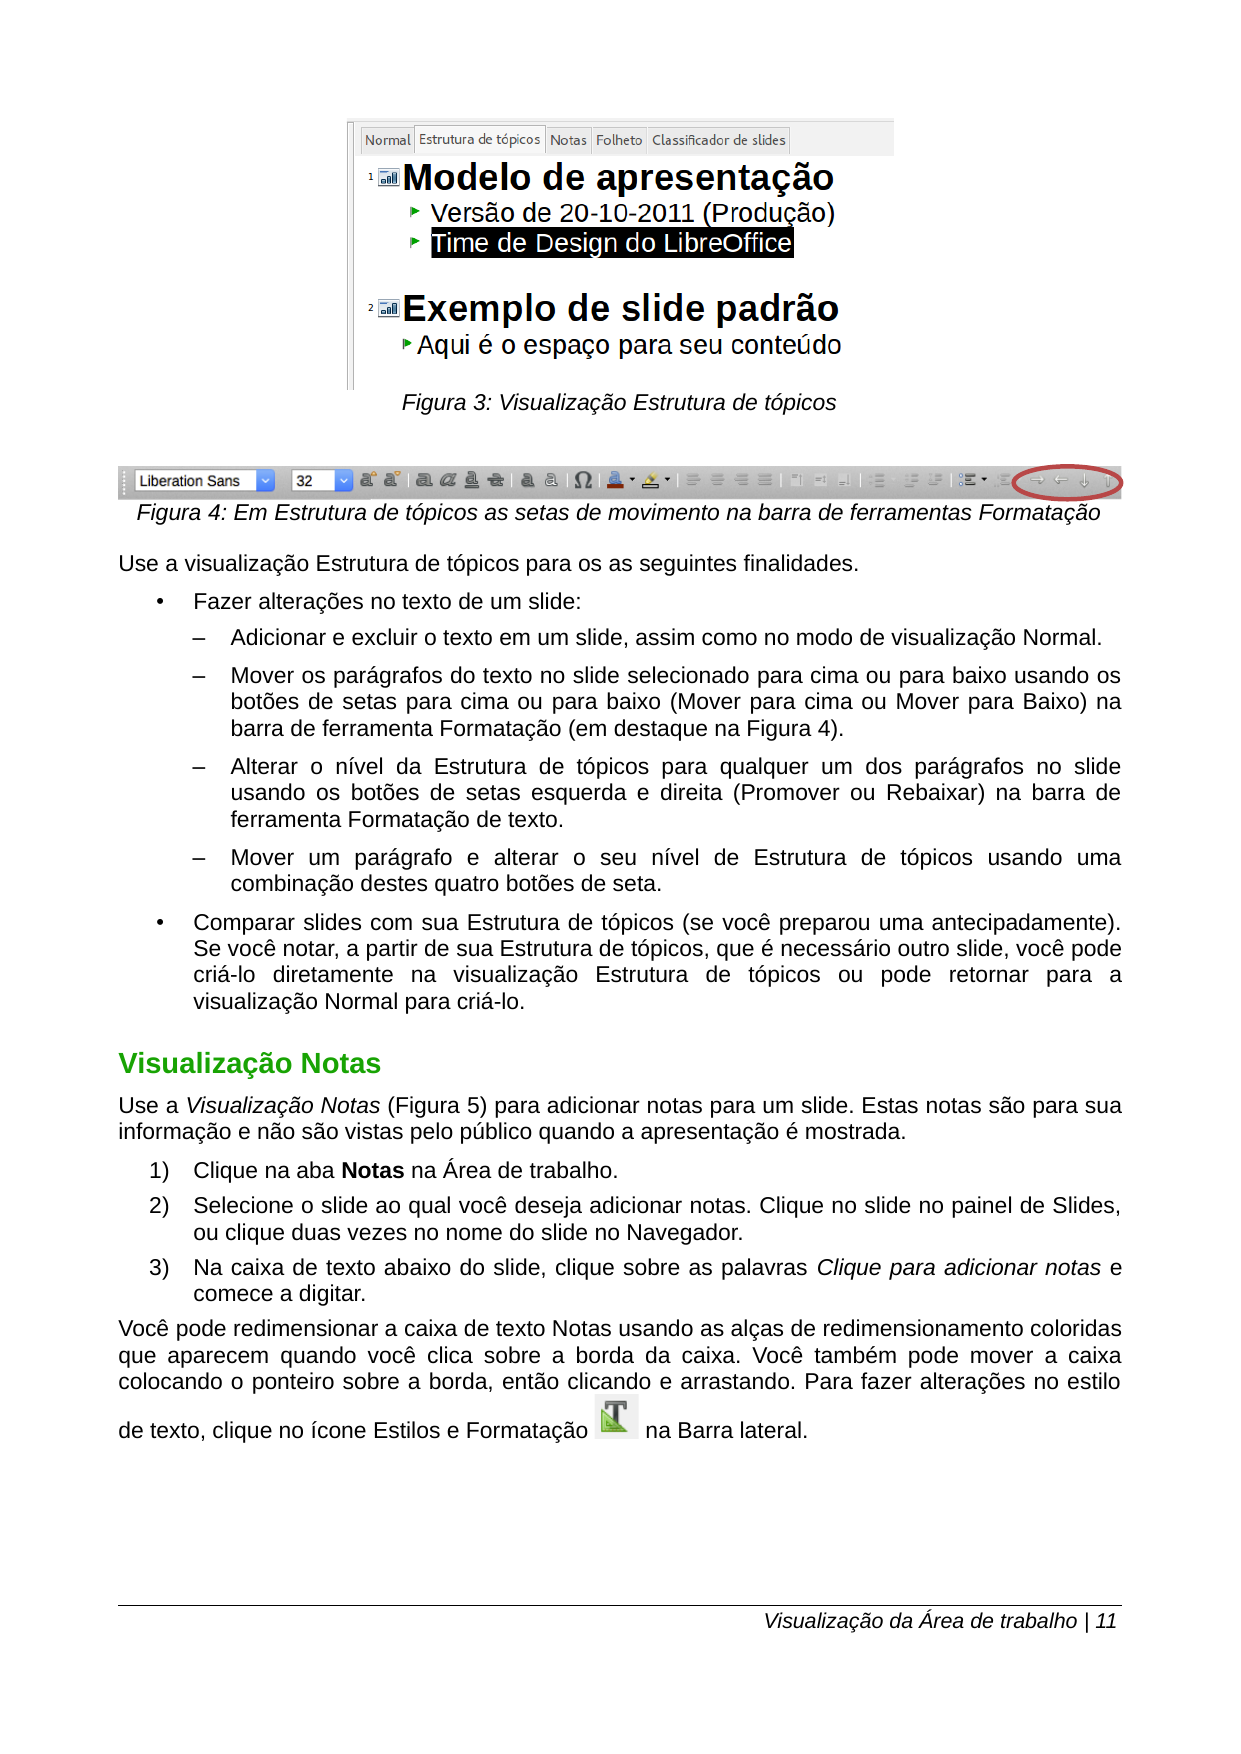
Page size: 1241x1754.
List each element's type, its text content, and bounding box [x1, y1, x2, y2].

list Mover os parágrafos do texto no slide selecionado para cima ou para baixo usando os botões de setas para cima ou para baixo (Mover para cima ou Mover para Baixo) na barra de ferramenta Formatação (em destaque na Figura 4). [192, 662, 1122, 741]
list Na caixa de texto abaixo do slide, clique sobre as palavras Clique para adicionar notas e comece a digitar. [169, 1254, 1122, 1307]
list Clique na aba Notas na Área de trabalho. [169, 1157, 1122, 1183]
text Figura 3: Visualização Estrutura de tópicos [347, 390, 894, 416]
list Fazer alterações no texto de um slide: [156, 588, 1122, 615]
list Alterar o nível da Estrutura de tópicos para qualquer um dos parágrafos no slide usando os botões de setas esquerda e direita (Promover ou Rebaixar) na barra de ferramenta Formatação de texto. [192, 753, 1122, 832]
text Você pode redimensionar a caixa de texto Notas usando as alças de redimensionamento coloridas que aparecem quando você clica sobre a borda da caixa. Você também pode mover a caixa colocando o ponteiro sobre a borda, então clicando e arrastando. Para fazer alterações no estilo de texto, clique no ícone Estilos e Formatação na Barra lateral. [118, 1315, 1122, 1444]
list Mover um parágrafo e alterar o seu nível de Estrutura de tópicos usando uma combinação destes quatro botões de seta. [192, 844, 1122, 897]
picture [1097, 489, 1122, 500]
text Use a visualização Estrutura de tópicos para os as seguintes finalidades. [118, 549, 1122, 576]
picture [346, 118, 894, 390]
picture [1099, 466, 1122, 476]
subtitle Visualização Notas [118, 1047, 1122, 1080]
list Selecione o slide ao qual você deseja adicionar notas. Clique no slide no painel de Slides, ou clique duas vezes no nome do slide no Navegador. [169, 1192, 1122, 1245]
picture [1017, 469, 1118, 497]
list Adicionar e excluir o texto em um slide, assim como no modo de visualização Normal. [192, 623, 1122, 650]
picture [118, 466, 1038, 500]
text Figura 4: Em Estrutura de tópicos as setas de movimento na barra de ferramentas Formatação [118, 500, 1121, 526]
text Use a Visualização Notas (Figura 5) para adicionar notas para um slide. Estas notas são para sua informação e não são vistas pelo público quando a apresentação é mostrada. [118, 1092, 1122, 1144]
list Comparar slides com sua Estrutura de tópicos (se você preparou uma antecipadamente). Se você notar, a partir de sua Estrutura de tópicos, que é necessário outro slide, você pode criá-lo diretamente na visualização Estrutura de tópicos ou pode retornar para a visualização Normal para criá-lo. [156, 909, 1122, 1014]
